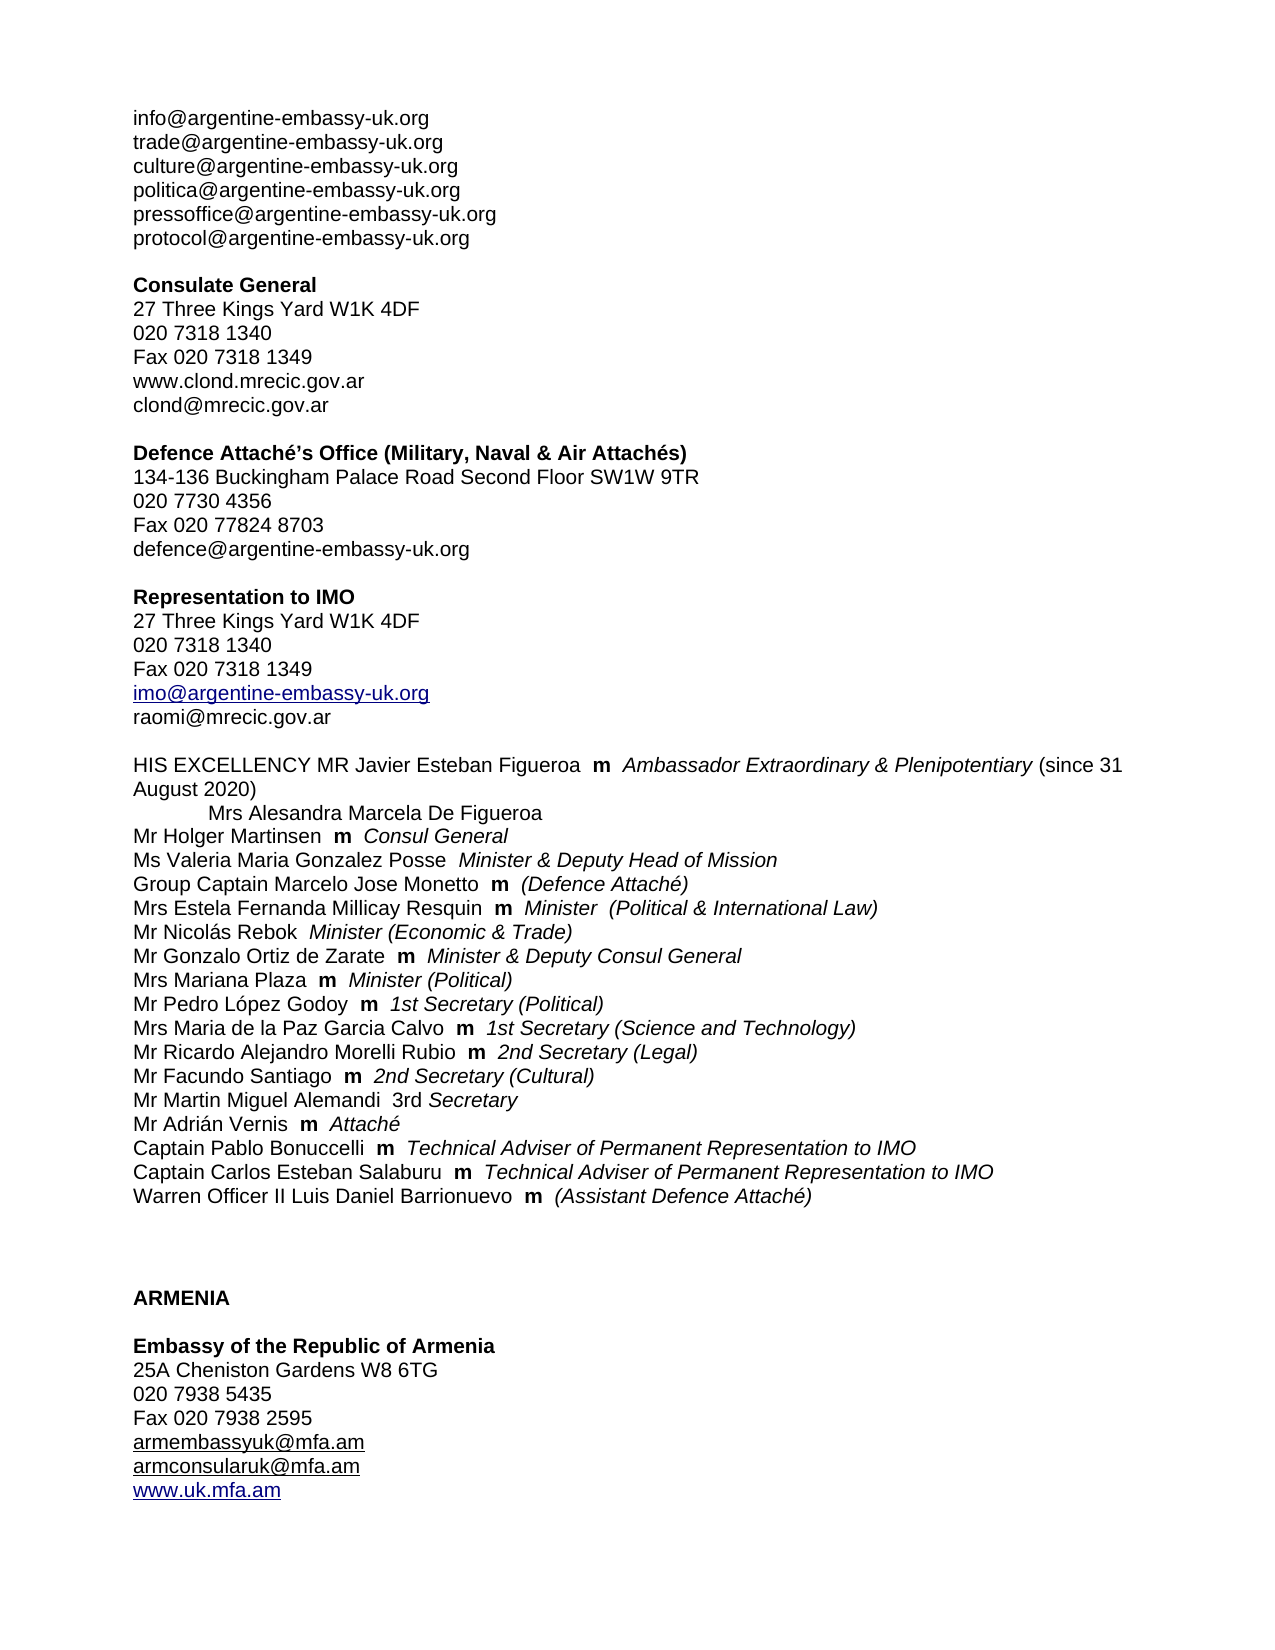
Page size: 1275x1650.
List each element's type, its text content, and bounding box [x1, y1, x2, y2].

text imo@argentine-embassy-uk.org [133, 681, 1181, 704]
text Mr Ricardo Alejandro Morelli Rubio m 2nd Secretary (Legal) [133, 1040, 1181, 1064]
text Mrs Mariana Plaza m Minister (Political) [133, 968, 1181, 992]
text culture@argentine-embassy-uk.org [133, 153, 1181, 177]
text Representation to IMO [133, 585, 1181, 609]
text Mrs Alesandra Marcela De Figueroa [133, 800, 1181, 824]
text HIS EXCELLENCY MR Javier Esteban Figueroa m Ambassador Extraordinary & Plenipotentiary (since 31 August 2020) [133, 752, 1181, 800]
text armembassyuk@mfa.am [133, 1430, 1181, 1454]
text armconsularuk@mfa.am [133, 1454, 1181, 1478]
text defence@argentine-embassy-uk.org [133, 537, 1181, 561]
text 27 Three Kings Yard W1K 4DF [133, 297, 1181, 321]
text Mr Nicolás Rebok Minister (Economic & Trade) [133, 920, 1181, 944]
text Defence Attaché’s Office (Military, Naval & Air Attachés) [133, 441, 1181, 465]
text protocol@argentine-embassy-uk.org [133, 225, 1181, 249]
text 27 Three Kings Yard W1K 4DF [133, 609, 1181, 633]
text Consulate General [133, 273, 1181, 297]
text 134-136 Buckingham Palace Road Second Floor SW1W 9TR [133, 465, 1181, 489]
text Group Captain Marcelo Jose Monetto m (Defence Attaché) [133, 872, 1181, 896]
text www.clond.mrecic.gov.ar [133, 369, 1181, 393]
text Mr Pedro López Godoy m 1st Secretary (Political) [133, 992, 1181, 1016]
text 020 7318 1340 [133, 633, 1181, 657]
text pressoffice@argentine-embassy-uk.org [133, 201, 1181, 225]
text Mr Adrián Vernis m Attaché [133, 1112, 1181, 1136]
text Fax 020 7318 1349 [133, 345, 1181, 369]
text Fax 020 77824 8703 [133, 513, 1181, 537]
text www.uk.mfa.am [133, 1478, 1181, 1502]
text Fax 020 7938 2595 [133, 1406, 1181, 1430]
text 020 7730 4356 [133, 489, 1181, 513]
text Embassy of the Republic of Armenia [133, 1334, 1181, 1358]
text Ms Valeria Maria Gonzalez Posse Minister & Deputy Head of Mission [133, 848, 1181, 872]
text Captain Carlos Esteban Salaburu m Technical Adviser of Permanent Representation to IMO [133, 1160, 1181, 1184]
text 020 7938 5435 [133, 1382, 1181, 1406]
text Mr Holger Martinsen m Consul General [133, 824, 1181, 848]
text Mrs Estela Fernanda Millicay Resquin m Minister (Political & International Law) [133, 896, 1181, 920]
text Warren Officer II Luis Daniel Barrionuevo m (Assistant Defence Attaché) [133, 1184, 1181, 1208]
text Mr Facundo Santiago m 2nd Secretary (Cultural) [133, 1064, 1181, 1088]
text Mrs Maria de la Paz Garcia Calvo m 1st Secretary (Science and Technology) [133, 1016, 1181, 1040]
text clond@mrecic.gov.ar [133, 393, 1181, 417]
text Mr Martin Miguel Alemandi 3rd Secretary [133, 1088, 1181, 1112]
text trade@argentine-embassy-uk.org [133, 129, 1181, 153]
text 25A Cheniston Gardens W8 6TG [133, 1358, 1181, 1382]
text raomi@mrecic.gov.ar [133, 704, 1181, 728]
text Mr Gonzalo Ortiz de Zarate m Minister & Deputy Consul General [133, 944, 1181, 968]
text 020 7318 1340 [133, 321, 1181, 345]
text Fax 020 7318 1349 [133, 657, 1181, 681]
text Captain Pablo Bonuccelli m Technical Adviser of Permanent Representation to IMO [133, 1136, 1181, 1160]
text politica@argentine-embassy-uk.org [133, 177, 1181, 201]
text info@argentine-embassy-uk.org [133, 106, 1181, 129]
text ARMENIA [133, 1286, 1181, 1310]
